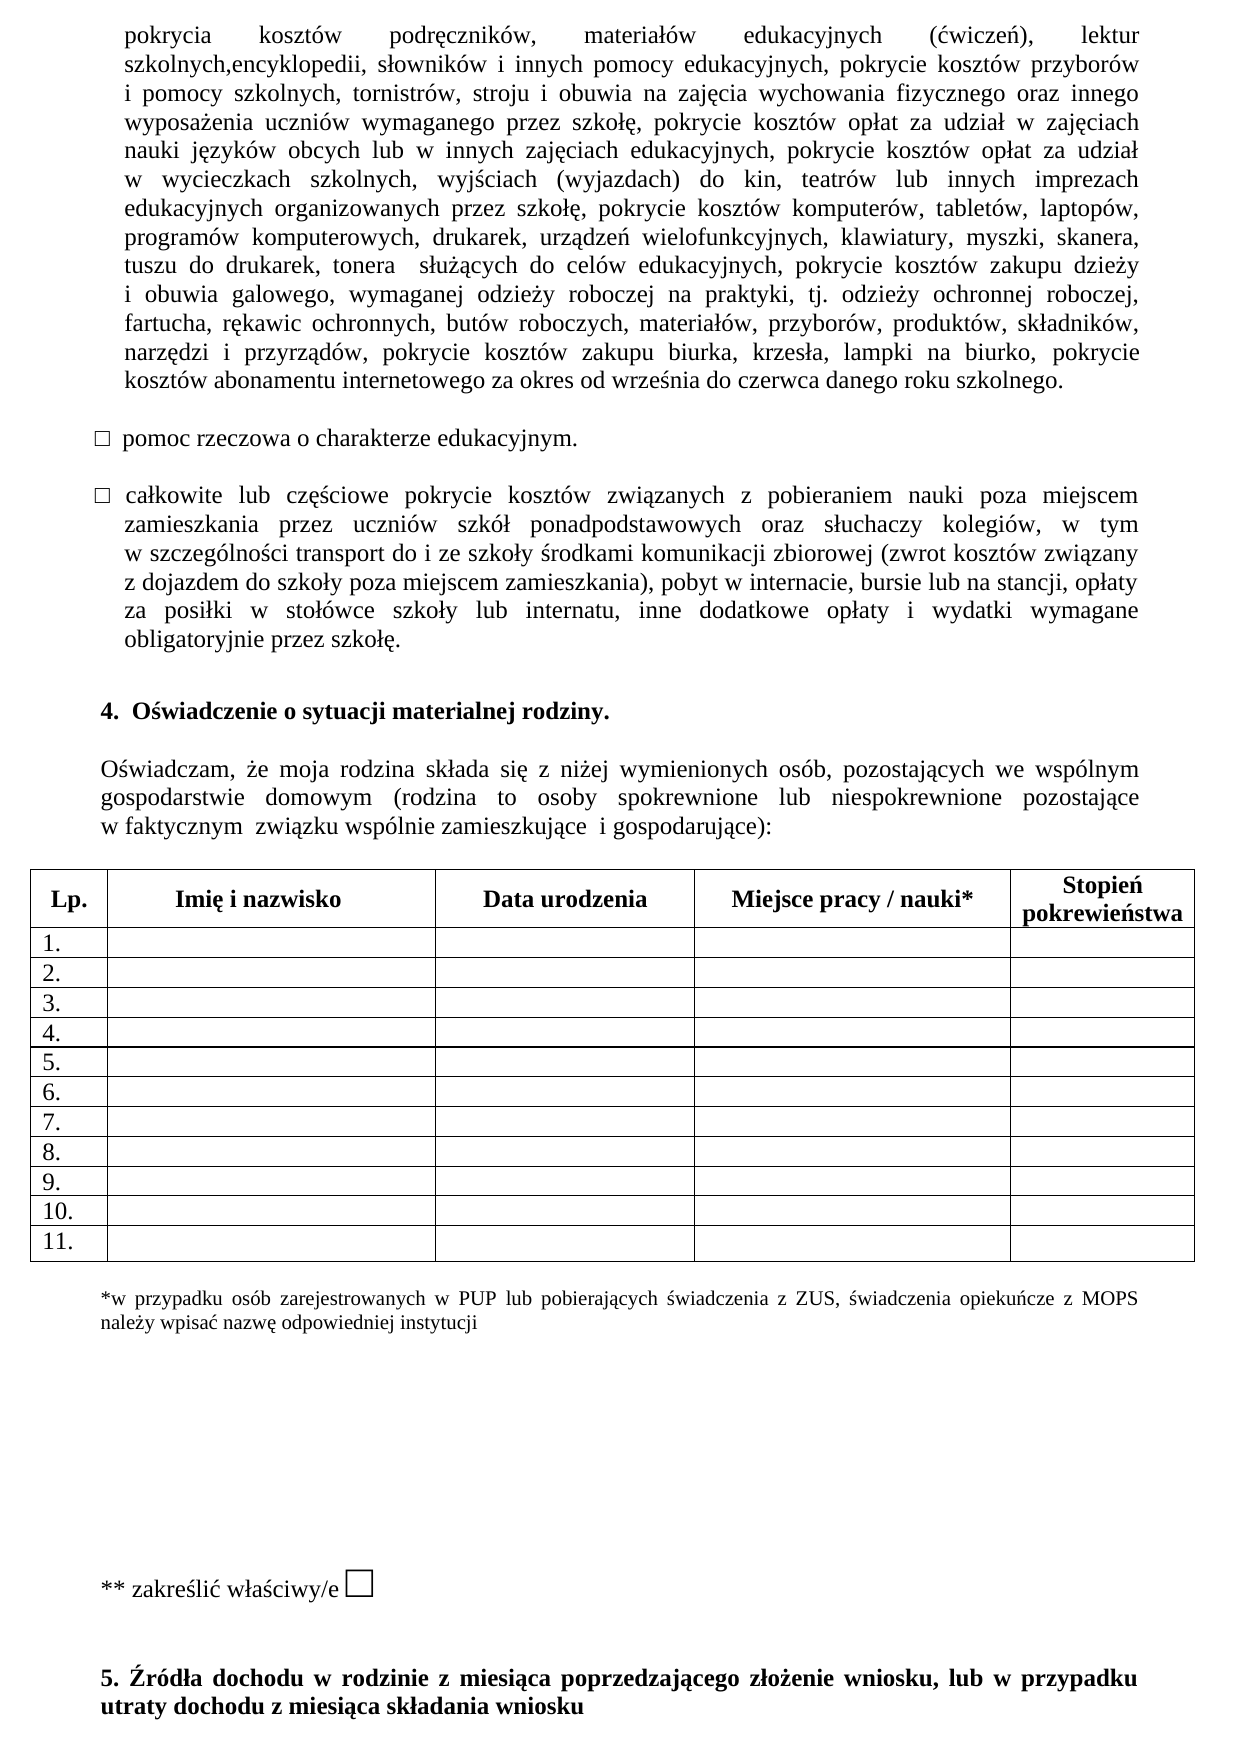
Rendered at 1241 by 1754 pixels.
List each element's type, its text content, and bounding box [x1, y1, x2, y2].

table_cell [695, 1167, 1010, 1195]
table_cell 3. [31, 988, 107, 1017]
table_cell [436, 1196, 694, 1225]
table_cell 6. [31, 1077, 107, 1106]
table_cell [436, 1137, 694, 1166]
table_cell [108, 1226, 435, 1261]
table_cell 1. [31, 928, 107, 957]
table_cell [695, 1107, 1010, 1136]
table_cell 8. [31, 1137, 107, 1166]
table_cell [436, 1226, 694, 1261]
text 5. Źródła dochodu w rodzinie z miesiąca poprzedzającego złożenie wniosku, lub w przypadku utraty dochodu z miesiąca składania wniosku [100, 1663, 1140, 1720]
table_cell [108, 928, 435, 957]
table_cell [695, 1137, 1010, 1166]
table_cell [436, 928, 694, 957]
table_cell [1011, 988, 1194, 1017]
text Oświadczam, że moja rodzina składa się z niżej wymienionych osób, pozostających we wspólnym gospodarstwie domowym (rodzina to osoby spokrewnione lub niespokrewnione pozostające w faktycznym związku wspólnie zamieszkujące i gospodarujące): [100, 754, 1140, 840]
table_cell [108, 988, 435, 1017]
table_cell [695, 1226, 1010, 1261]
table_cell [436, 1048, 694, 1076]
table_cell 7. [31, 1107, 107, 1136]
text pokrycia kosztów podręczników, materiałów edukacyjnych (ćwiczeń), lektur szkolnych,encyklopedii, słowników i innych pomocy edukacyjnych, pokrycie kosztów przyborów i pomocy szkolnych, tornistrów, stroju i obuwia na zajęcia wychowania fizycznego oraz innego wyposażenia uczniów wymaganego przez szkołę, pokrycie kosztów opłat za udział w zajęciach nauki języków obcych lub w innych zajęciach edukacyjnych, pokrycie kosztów opłat za udział w wycieczkach szkolnych, wyjściach (wyjazdach) do kin, teatrów lub innych imprezach edukacyjnych organizowanych przez szkołę, pokrycie kosztów komputerów, tabletów, laptopów, programów komputerowych, drukarek, urządzeń wielofunkcyjnych, klawiatury, myszki, skanera, tuszu do drukarek, tonera służących do celów edukacyjnych, pokrycie kosztów zakupu dzieży i obuwia galowego, wymaganej odzieży roboczej na praktyki, tj. odzieży ochronnej roboczej, fartucha, rękawic ochronnych, butów roboczych, materiałów, przyborów, produktów, składników, narzędzi i przyrządów, pokrycie kosztów zakupu biurka, krzesła, lampki na biurko, pokrycie kosztów abonamentu internetowego za okres od września do czerwca danego roku szkolnego. [124, 21, 1140, 394]
table_cell [436, 1107, 694, 1136]
text *w przypadku osób zarejestrowanych w PUP lub pobierających świadczenia z ZUS, świadczenia opiekuńcze z MOPS należy wpisać nazwę odpowiedniej instytucji [100, 1286, 1140, 1334]
table_cell [108, 1048, 435, 1076]
table_cell 2. [31, 958, 107, 987]
table_cell 9. [31, 1167, 107, 1195]
text □ całkowite lub częściowe pokrycie kosztów związanych z pobieraniem nauki poza miejscem zamieszkania przez uczniów szkół ponadpodstawowych oraz słuchaczy kolegiów, w tym w szczególności transport do i ze szkoły środkami komunikacji zbiorowej (zwrot kosztów związany z dojazdem do szkoły poza miejscem zamieszkania), pobyt w internacie, bursie lub na stancji, opłaty za posiłki w stołówce szkoły lub internatu, inne dodatkowe opłaty i wydatki wymagane obligatoryjnie przez szkołę. [94, 481, 1140, 653]
text 4. Oświadczenie o sytuacji materialnej rodziny. [100, 696, 1140, 725]
table_cell [695, 928, 1010, 957]
table_cell [1011, 1167, 1194, 1195]
table_header Imię i nazwisko [108, 870, 435, 927]
table_cell [436, 958, 694, 987]
table_cell [108, 958, 435, 987]
table_cell [695, 958, 1010, 987]
table_cell [108, 1107, 435, 1136]
table_cell [1011, 1196, 1194, 1225]
table_cell [436, 1167, 694, 1195]
table_header Data urodzenia [436, 870, 694, 927]
table_cell [1011, 928, 1194, 957]
table_cell [1011, 1226, 1194, 1261]
table_header Lp. [31, 870, 107, 927]
table_cell 5. [31, 1048, 107, 1076]
table_cell [1011, 1018, 1194, 1046]
table_cell [436, 988, 694, 1017]
text □ pomoc rzeczowa o charakterze edukacyjnym. [94, 423, 1140, 452]
table_cell [1011, 1107, 1194, 1136]
table_cell 10. [31, 1196, 107, 1225]
table_cell [695, 1018, 1010, 1046]
table_cell [436, 1018, 694, 1046]
table_cell [108, 1167, 435, 1195]
table_cell [1011, 1137, 1194, 1166]
table_cell [695, 1196, 1010, 1225]
table_cell [436, 1077, 694, 1106]
table_header Miejsce pracy / nauki* [695, 870, 1010, 927]
table_header Stopień pokrewieństwa [1011, 870, 1194, 927]
table_cell [108, 1137, 435, 1166]
table_cell [108, 1018, 435, 1046]
table_cell 4. [31, 1018, 107, 1046]
table_cell 11. [31, 1226, 107, 1261]
table_cell [1011, 1077, 1194, 1106]
table_cell [695, 1048, 1010, 1076]
table_cell [695, 988, 1010, 1017]
table_cell [108, 1196, 435, 1225]
text ** zakreślić właściwy/e □ [100, 1555, 1140, 1607]
table_cell [108, 1077, 435, 1106]
table_cell [695, 1077, 1010, 1106]
table_cell [1011, 958, 1194, 987]
table_cell [1011, 1048, 1194, 1076]
